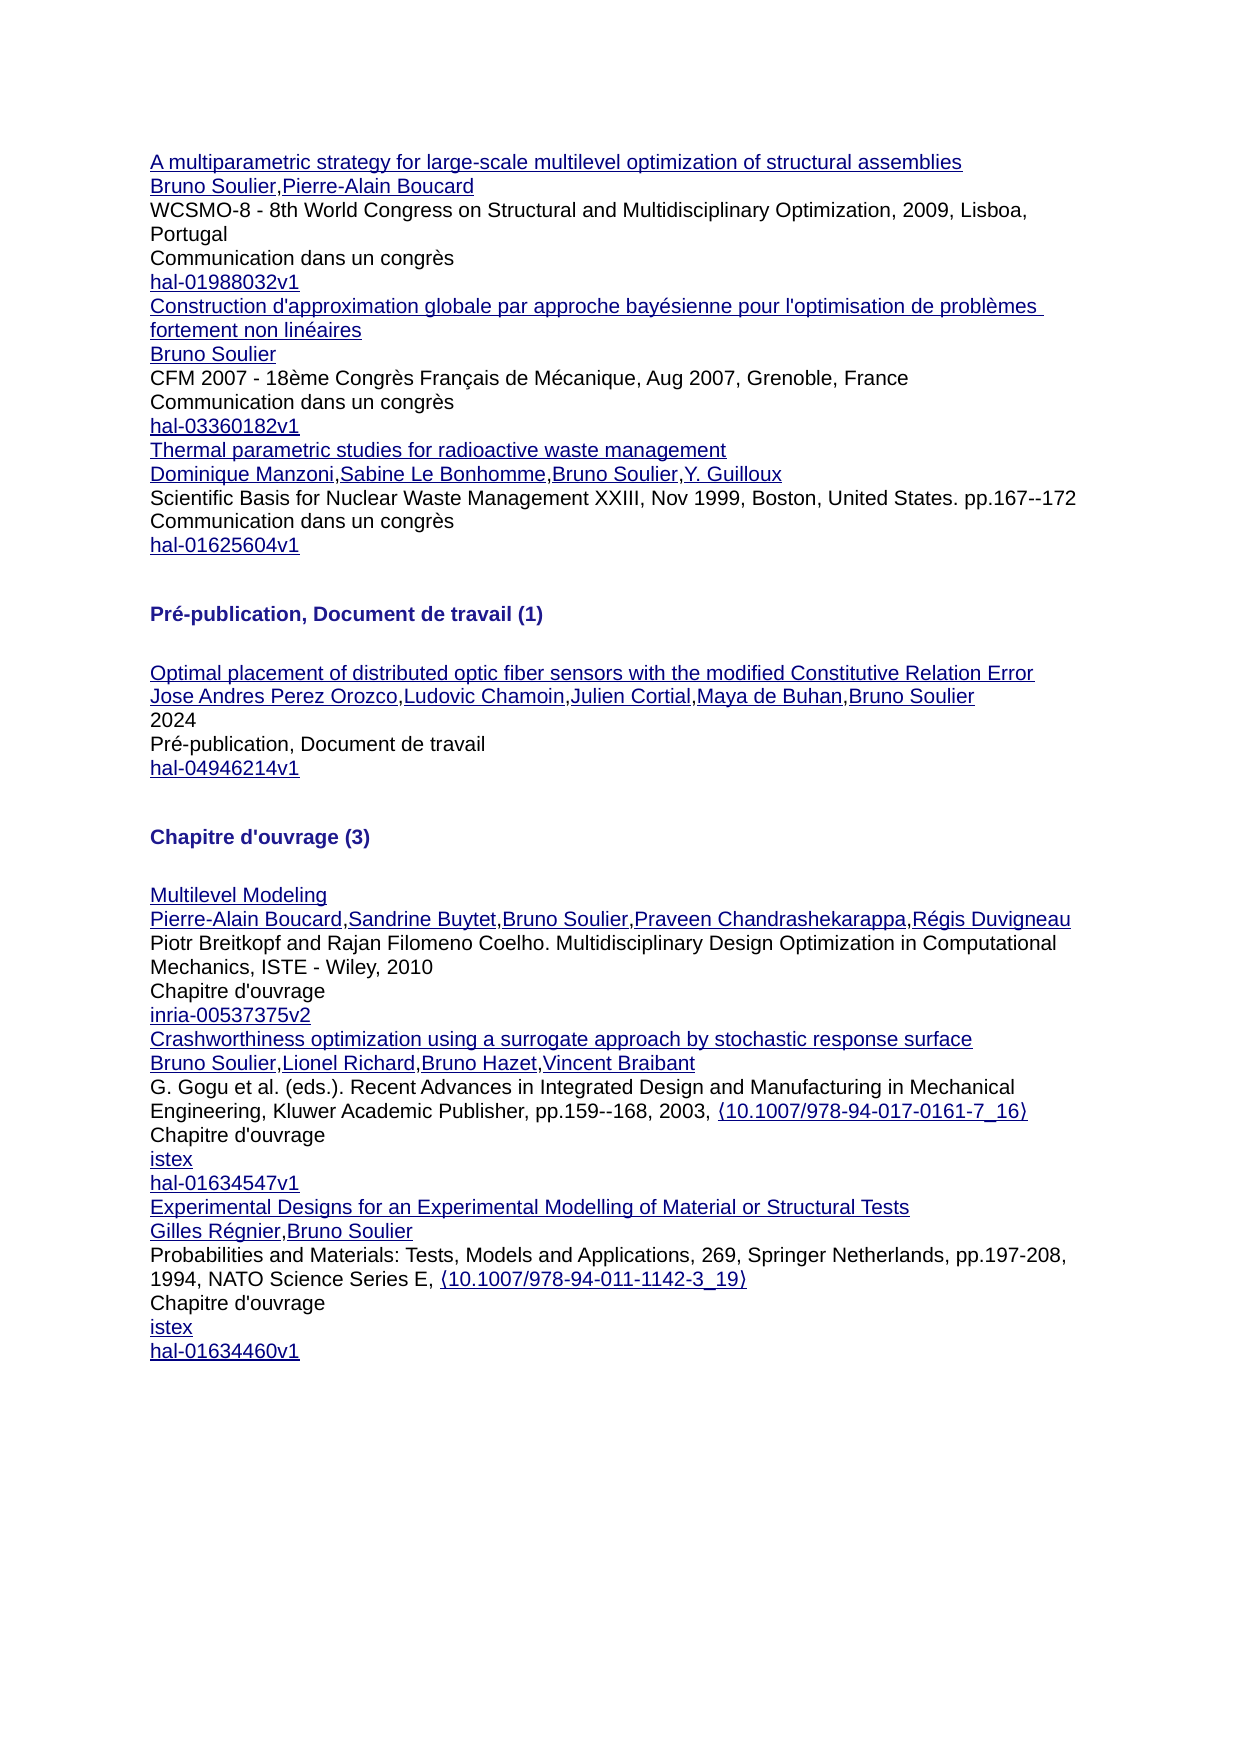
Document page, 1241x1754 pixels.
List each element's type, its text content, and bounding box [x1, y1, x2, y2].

subtitle Chapitre d'ouvrage (3) [150, 825, 1090, 849]
table_cell Thermal parametric studies for radioactive waste management Dominique Manzoni,Sabine Le Bonhomme,Bruno Soulier,Y. Guilloux Scientific Basis for Nuclear Waste Management XXIII, Nov 1999, Boston, United States. pp.167--172 Communication dans un congrès hal-01625604v1 [150, 438, 1090, 557]
table_header Multilevel Modeling Pierre-Alain Boucard,Sandrine Buytet,Bruno Soulier,Praveen Chandrashekarappa,Régis Duvigneau Piotr Breitkopf and Rajan Filomeno Coelho. Multidisciplinary Design Optimization in Computational Mechanics, ISTE - Wiley, 2010 Chapitre d'ouvrage inria-00537375v2 [150, 883, 1090, 1027]
table_cell Crashworthiness optimization using a surrogate approach by stochastic response surface Bruno Soulier,Lionel Richard,Bruno Hazet,Vincent Braibant G. Gogu et al. (eds.). Recent Advances in Integrated Design and Manufacturing in Mechanical Engineering, Kluwer Academic Publisher, pp.159--168, 2003, ⟨10.1007/978-94-017-0161-7_16⟩ Chapitre d'ouvrage istex hal-01634547v1 [150, 1027, 1090, 1195]
table_cell A multiparametric strategy for large-scale multilevel optimization of structural assemblies Bruno Soulier,Pierre-Alain Boucard WCSMO-8 - 8th World Congress on Structural and Multidisciplinary Optimization, 2009, Lisboa, Portugal Communication dans un congrès hal-01988032v1 [150, 150, 1090, 294]
table_cell Experimental Designs for an Experimental Modelling of Material or Structural Tests Gilles Régnier,Bruno Soulier Probabilities and Materials: Tests, Models and Applications, 269, Springer Netherlands, pp.197-208, 1994, NATO Science Series E, ⟨10.1007/978-94-011-1142-3_19⟩ Chapitre d'ouvrage istex hal-01634460v1 [150, 1195, 1090, 1362]
table_header Optimal placement of distributed optic fiber sensors with the modified Constitutive Relation Error Jose Andres Perez Orozco,Ludovic Chamoin,Julien Cortial,Maya de Buhan,Bruno Soulier 2024 Pré-publication, Document de travail hal-04946214v1 [150, 660, 1090, 780]
table_cell Construction d'approximation globale par approche bayésienne pour l'optimisation de problèmes fortement non linéaires Bruno Soulier CFM 2007 - 18ème Congrès Français de Mécanique, Aug 2007, Grenoble, France Communication dans un congrès hal-03360182v1 [150, 294, 1090, 437]
subtitle Pré-publication, Document de travail (1) [150, 602, 1090, 626]
